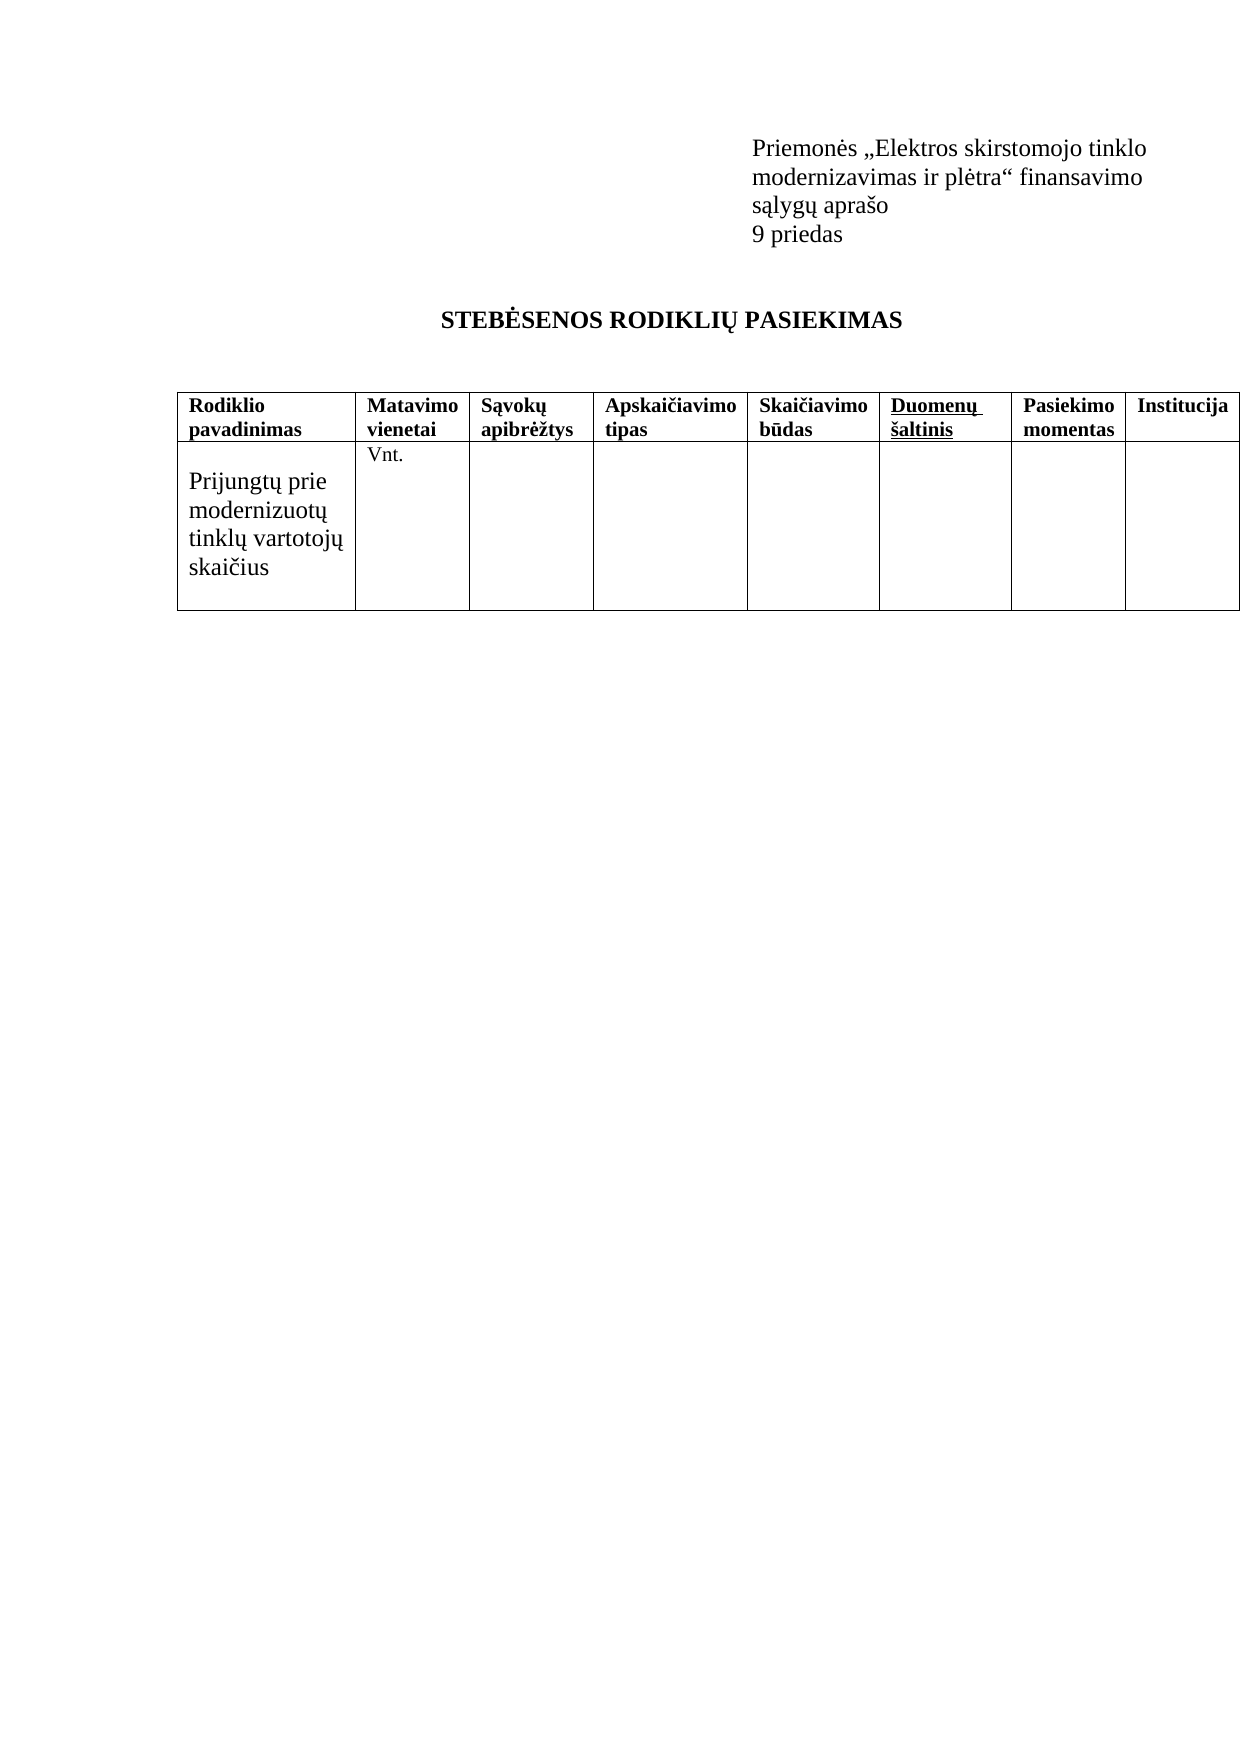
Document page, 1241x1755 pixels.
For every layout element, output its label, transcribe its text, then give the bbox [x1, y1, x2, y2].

table_header Pasiekimo momentas [1012, 393, 1125, 441]
table_cell [470, 442, 593, 610]
table_header Apskaičiavimo tipas [594, 393, 747, 441]
table_cell [1126, 442, 1239, 610]
table_cell Vnt. [356, 442, 469, 610]
table_header Rodiklio pavadinimas [178, 393, 355, 441]
table_header Skaičiavimo būdas [748, 393, 879, 441]
table_cell [594, 442, 747, 610]
table_header Duomenų šaltinis [880, 393, 1011, 441]
text Priemonės „Elektros skirstomojo tinklo modernizavimas ir plėtra“ finansavimo sąlygų aprašo [752, 133, 1181, 219]
text STEBĖSENOS RODIKLIŲ PASIEKIMAS [162, 305, 1181, 334]
table_header Matavimo vienetai [356, 393, 469, 441]
table_cell [1012, 442, 1125, 610]
table_cell [748, 442, 879, 610]
table_header Sąvokų apibrėžtys [470, 393, 593, 441]
table_cell Prijungtų prie modernizuotų tinklų vartotojų skaičius [178, 442, 355, 610]
table_header Institucija [1126, 393, 1239, 441]
text 9 priedas [752, 219, 1181, 248]
table_cell [880, 442, 1011, 610]
